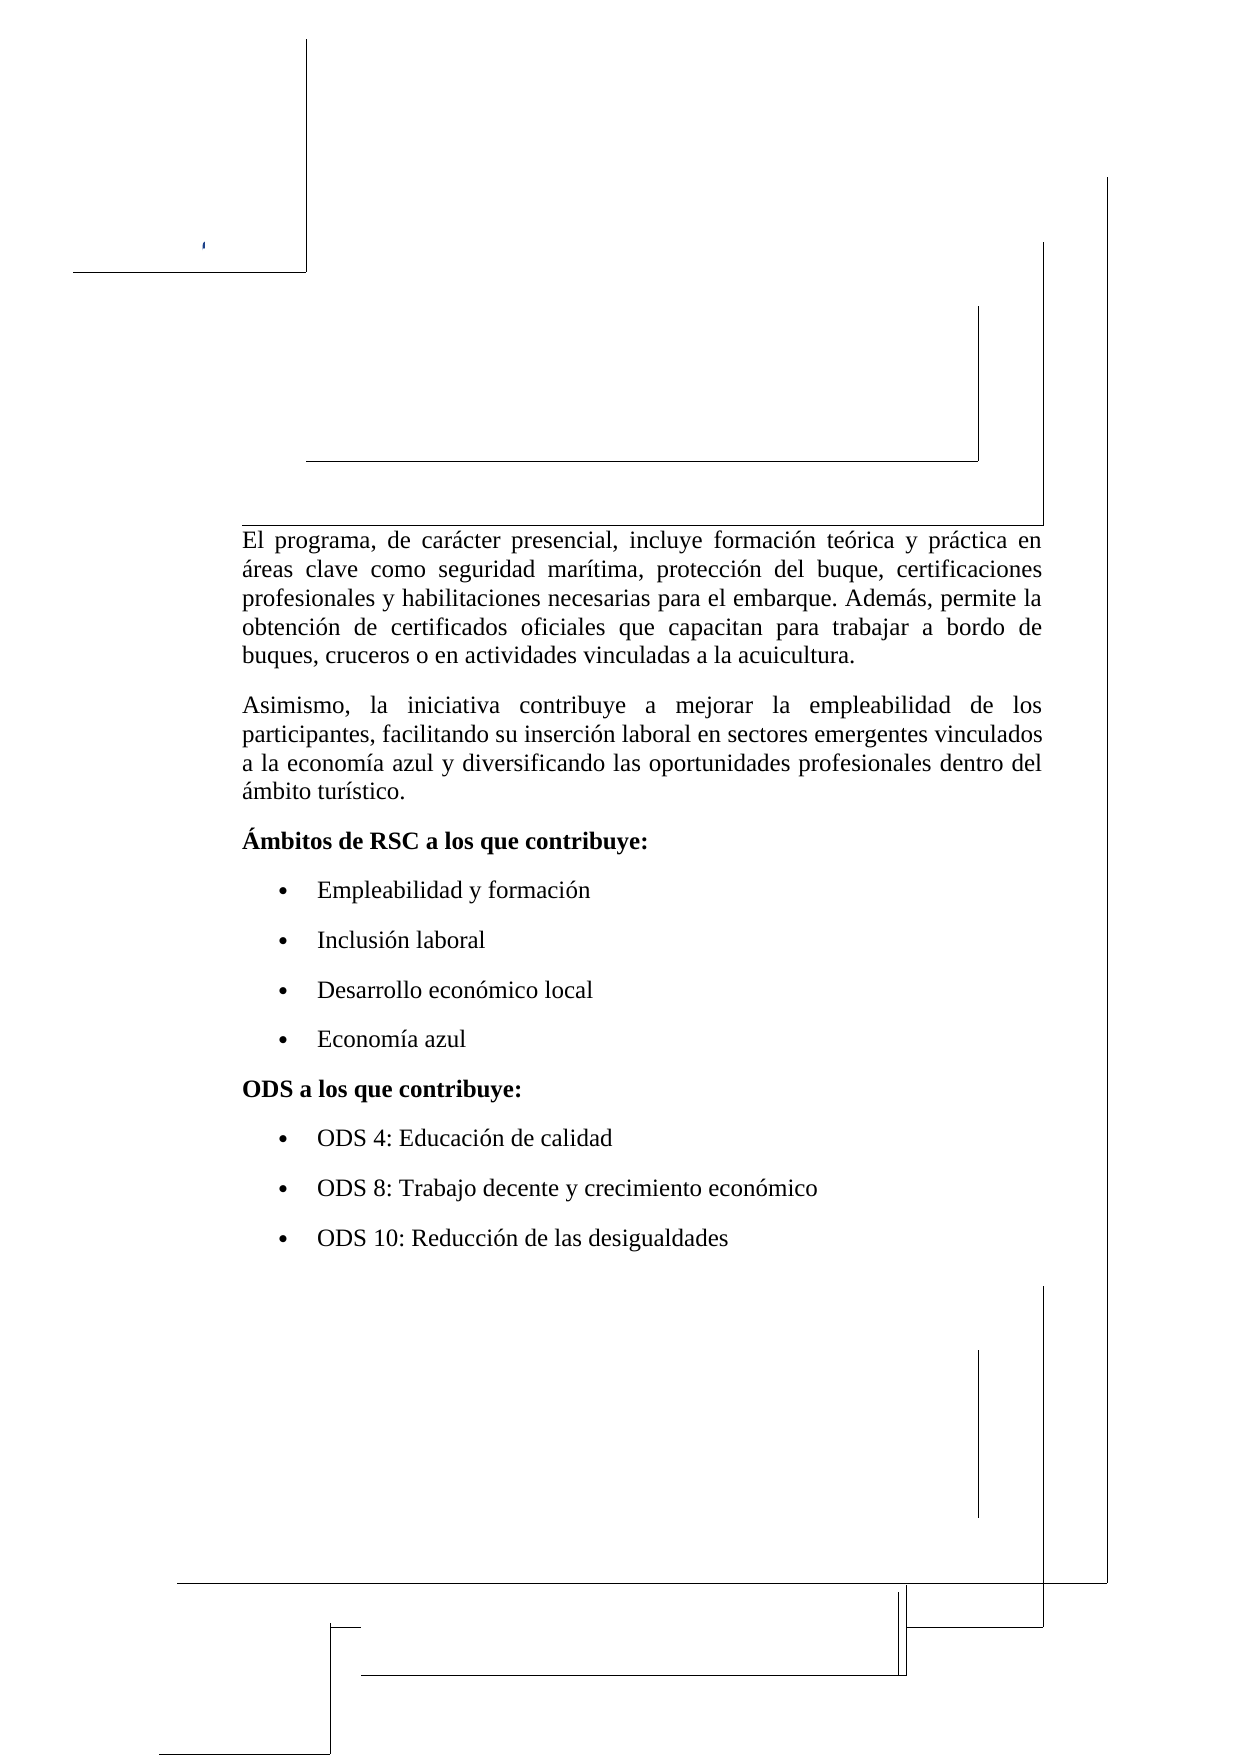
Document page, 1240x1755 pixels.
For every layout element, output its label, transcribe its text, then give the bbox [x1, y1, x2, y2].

list ODS 8: Trabajo decente y crecimiento económico [279, 1173, 1043, 1202]
list Desarrollo económico local [279, 975, 1043, 1003]
list Economía azul [279, 1024, 1043, 1053]
list Inclusión laboral [279, 925, 1043, 954]
list ODS 10: Reducción de las desigualdades [279, 1223, 1043, 1251]
text Ámbitos de RSC a los que contribuye: [242, 826, 1043, 855]
list ODS 4: Educación de calidad [279, 1123, 1043, 1152]
text El programa, de carácter presencial, incluye formación teórica y práctica en áreas clave como seguridad marítima, protección del buque, certificaciones profesionales y habilitaciones necesarias para el embarque. Además, permite la obtención de certificados oficiales que capacitan para trabajar a bordo de buques, cruceros o en actividades vinculadas a la acuicultura. [242, 526, 1043, 669]
text Asimismo, la iniciativa contribuye a mejorar la empleabilidad de los participantes, facilitando su inserción laboral en sectores emergentes vinculados a la economía azul y diversificando las oportunidades profesionales dentro del ámbito turístico. [242, 690, 1043, 805]
list Empleabilidad y formación [279, 876, 1043, 904]
text ODS a los que contribuye: [242, 1074, 1043, 1103]
